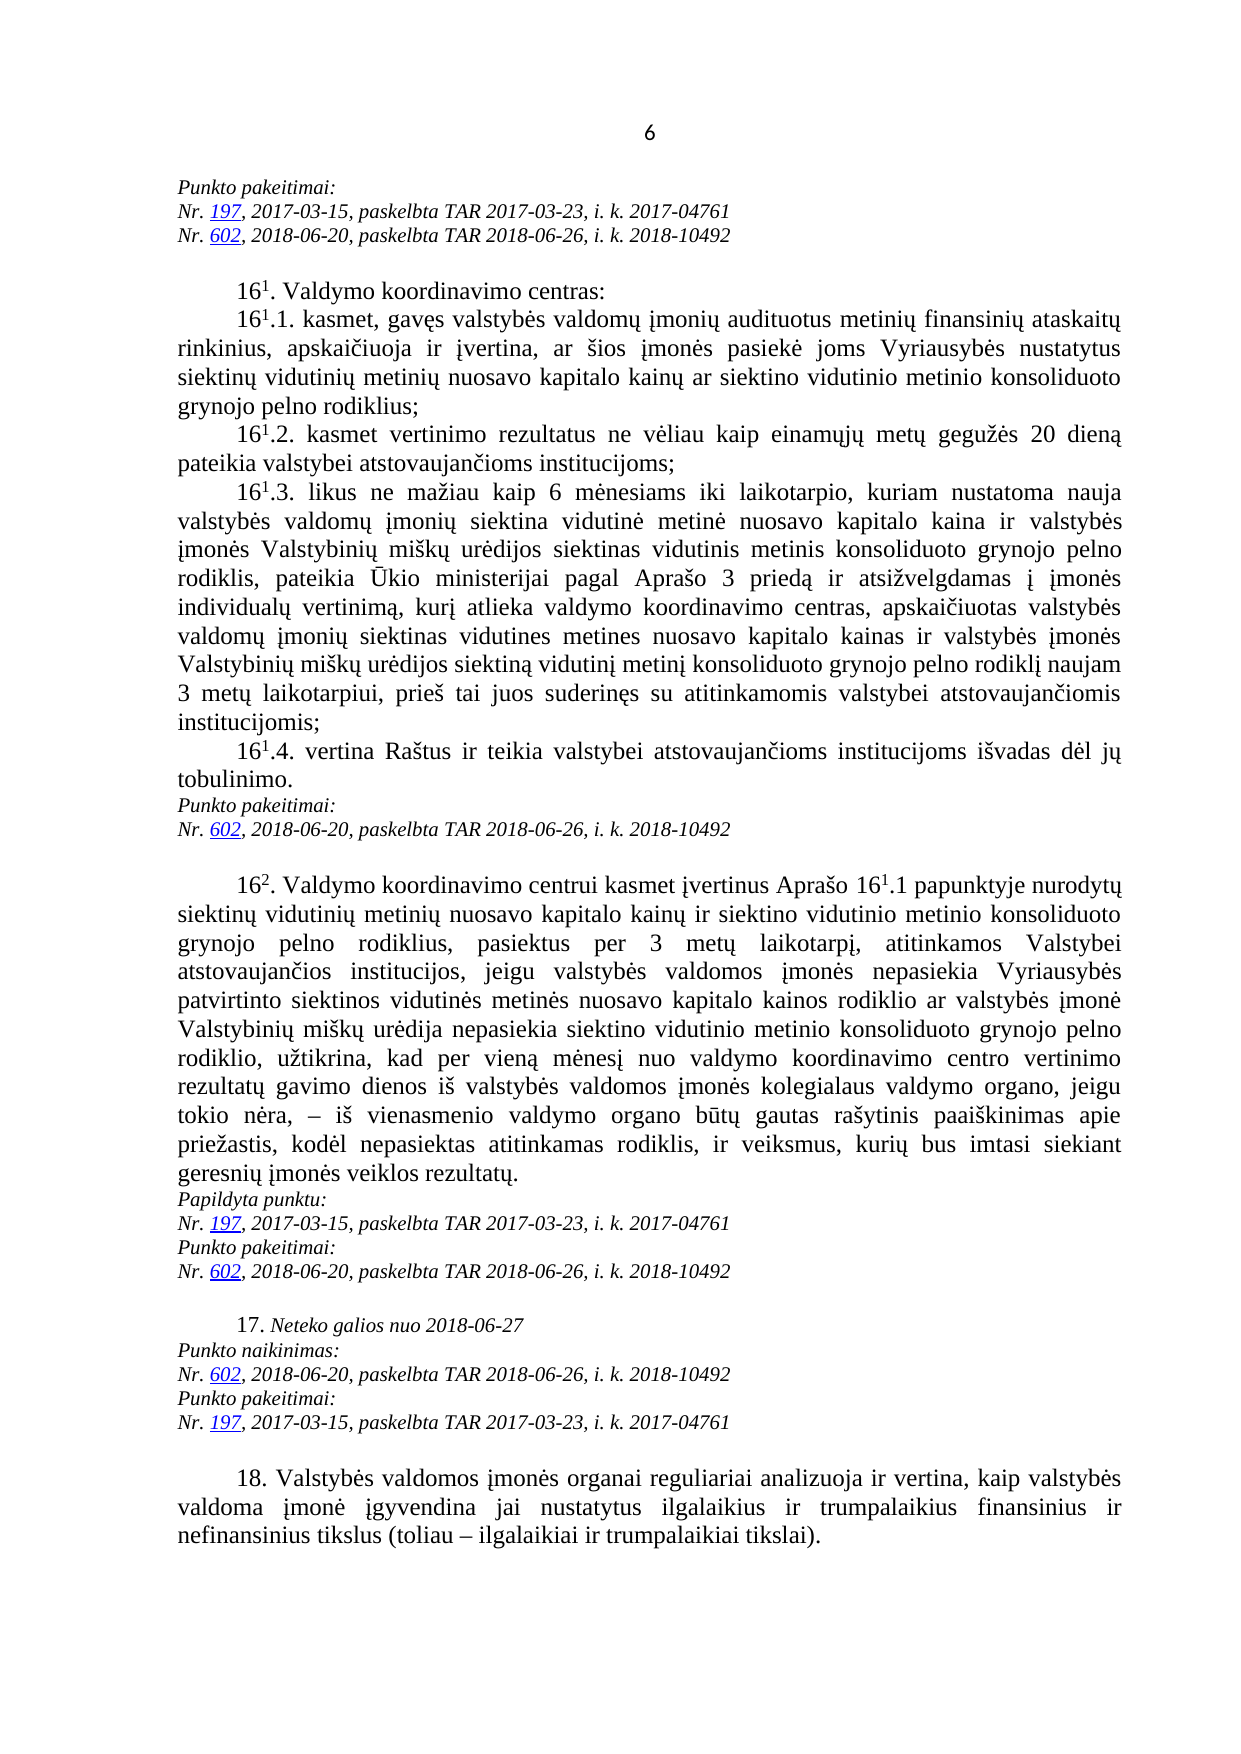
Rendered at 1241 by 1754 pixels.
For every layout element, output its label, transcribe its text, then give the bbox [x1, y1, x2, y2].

text Nr. 602, 2018-06-20, paskelbta TAR 2018-06-26, i. k. 2018-10492 [177, 1259, 1122, 1283]
text Punkto pakeitimai: [177, 175, 1122, 199]
text 161.4. vertina Raštus ir teikia valstybei atstovaujančioms institucijoms išvadas dėl jų tobulinimo. [177, 736, 1122, 793]
text 161.1. kasmet, gavęs valstybės valdomų įmonių audituotus metinių finansinių ataskaitų rinkinius, apskaičiuoja ir įvertina, ar šios įmonės pasiekė joms Vyriausybės nustatytus siektinų vidutinių metinių nuosavo kapitalo kainų ar siektino vidutinio metinio konsoliduoto grynojo pelno rodiklius; [177, 304, 1122, 419]
text Punkto pakeitimai: [177, 793, 1122, 817]
text Nr. 602, 2018-06-20, paskelbta TAR 2018-06-26, i. k. 2018-10492 [177, 817, 1122, 841]
text 162. Valdymo koordinavimo centrui kasmet įvertinus Aprašo 161.1 papunktyje nurodytų siektinų vidutinių metinių nuosavo kapitalo kainų ir siektino vidutinio metinio konsoliduoto grynojo pelno rodiklius, pasiektus per 3 metų laikotarpį, atitinkamos Valstybei atstovaujančios institucijos, jeigu valstybės valdomos įmonės nepasiekia Vyriausybės patvirtinto siektinos vidutinės metinės nuosavo kapitalo kainos rodiklio ar valstybės įmonė Valstybinių miškų urėdija nepasiekia siektino vidutinio metinio konsoliduoto grynojo pelno rodiklio, užtikrina, kad per vieną mėnesį nuo valdymo koordinavimo centro vertinimo rezultatų gavimo dienos iš valstybės valdomos įmonės kolegialaus valdymo organo, jeigu tokio nėra, – iš vienasmenio valdymo organo būtų gautas rašytinis paaiškinimas apie priežastis, kodėl nepasiektas atitinkamas rodiklis, ir veiksmus, kurių bus imtasi siekiant geresnių įmonės veiklos rezultatų. [177, 870, 1122, 1186]
text Nr. 602, 2018-06-20, paskelbta TAR 2018-06-26, i. k. 2018-10492 [177, 223, 1122, 247]
text 161. Valdymo koordinavimo centras: [177, 276, 1122, 304]
text 161.2. kasmet vertinimo rezultatus ne vėliau kaip einamųjų metų gegužės 20 dieną pateikia valstybei atstovaujančioms institucijoms; [177, 419, 1122, 477]
text Nr. 602, 2018-06-20, paskelbta TAR 2018-06-26, i. k. 2018-10492 [177, 1362, 1122, 1386]
text Punkto pakeitimai: [177, 1386, 1122, 1410]
text Nr. 197, 2017-03-15, paskelbta TAR 2017-03-23, i. k. 2017-04761 [177, 199, 1122, 223]
text Punkto naikinimas: [177, 1338, 1122, 1362]
text Punkto pakeitimai: [177, 1234, 1122, 1259]
text Papildyta punktu: [177, 1186, 1122, 1211]
text Nr. 197, 2017-03-15, paskelbta TAR 2017-03-23, i. k. 2017-04761 [177, 1211, 1122, 1234]
text Nr. 197, 2017-03-15, paskelbta TAR 2017-03-23, i. k. 2017-04761 [177, 1410, 1122, 1434]
text 17. Neteko galios nuo 2018-06-27 [177, 1311, 1122, 1338]
text 161.3. likus ne mažiau kaip 6 mėnesiams iki laikotarpio, kuriam nustatoma nauja valstybės valdomų įmonių siektina vidutinė metinė nuosavo kapitalo kaina ir valstybės įmonės Valstybinių miškų urėdijos siektinas vidutinis metinis konsoliduoto grynojo pelno rodiklis, pateikia Ūkio ministerijai pagal Aprašo 3 priedą ir atsižvelgdamas į įmonės individualų vertinimą, kurį atlieka valdymo koordinavimo centras, apskaičiuotas valstybės valdomų įmonių siektinas vidutines metines nuosavo kapitalo kainas ir valstybės įmonės Valstybinių miškų urėdijos siektiną vidutinį metinį konsoliduoto grynojo pelno rodiklį naujam 3 metų laikotarpiui, prieš tai juos suderinęs su atitinkamomis valstybei atstovaujančiomis institucijomis; [177, 477, 1122, 736]
text 18. Valstybės valdomos įmonės organai reguliariai analizuoja ir vertina, kaip valstybės valdoma įmonė įgyvendina jai nustatytus ilgalaikius ir trumpalaikius finansinius ir nefinansinius tikslus (toliau – ilgalaikiai ir trumpalaikiai tikslai). [177, 1463, 1122, 1549]
